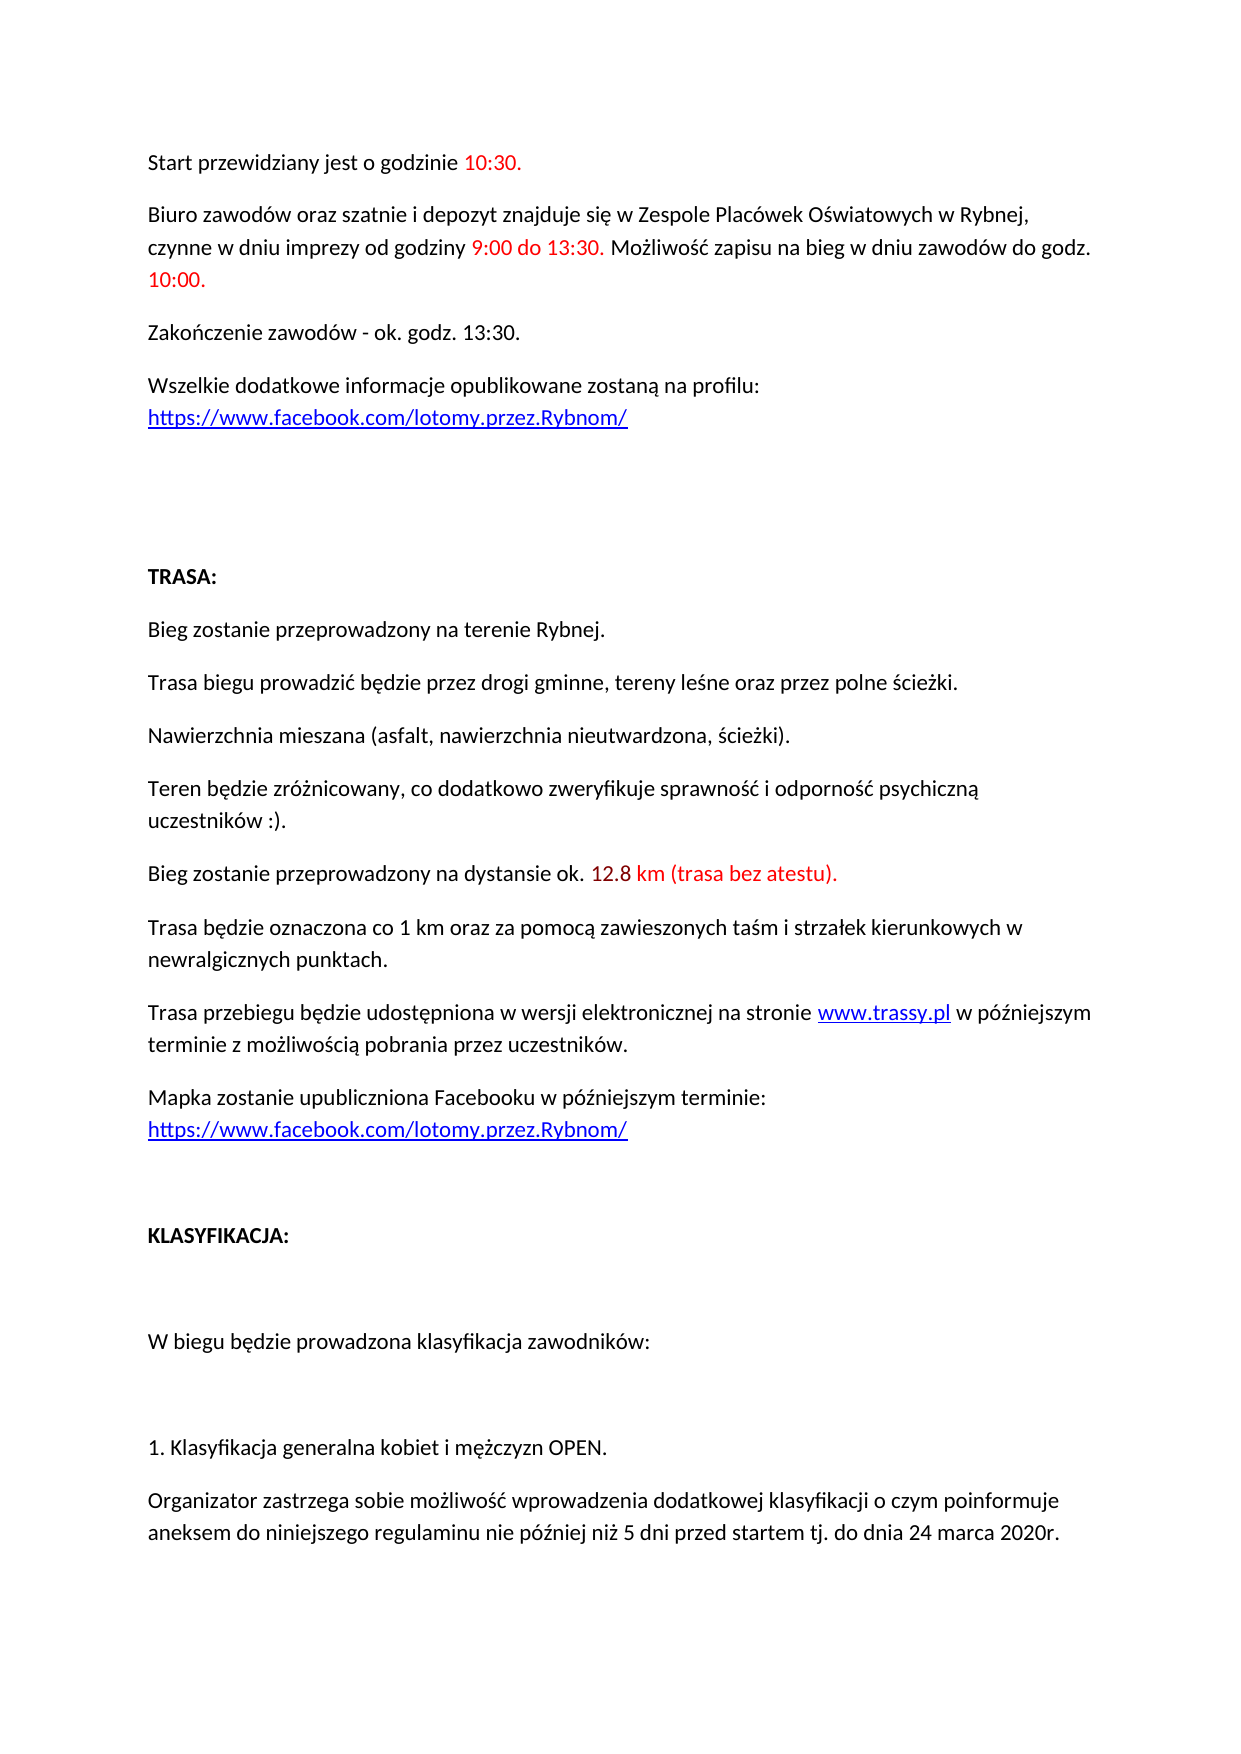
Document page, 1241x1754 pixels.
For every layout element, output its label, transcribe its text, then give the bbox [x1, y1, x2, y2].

text Zakończenie zawodów - ok. godz. 13:30. [148, 318, 1093, 346]
text KLASYFIKACJA: [148, 1221, 1093, 1249]
text TRASA: [148, 562, 1093, 590]
text Bieg zostanie przeprowadzony na dystansie ok. 12.8 km (trasa bez atestu). [148, 859, 1093, 888]
text W biegu będzie prowadzona klasyfikacja zawodników: [148, 1327, 1093, 1355]
text Bieg zostanie przeprowadzony na terenie Rybnej. [148, 615, 1093, 643]
text Organizator zastrzega sobie możliwość wprowadzenia dodatkowej klasyfikacji o czym poinformuje aneksem do niniejszego regulaminu nie później niż 5 dni przed startem tj. do dnia 24 marca 2020r. [148, 1486, 1093, 1547]
text Teren będzie zróżnicowany, co dodatkowo zweryfikuje sprawność i odporność psychiczną uczestników :). [148, 774, 1093, 834]
text Trasa przebiegu będzie udostępniona w wersji elektronicznej na stronie www.trassy.pl w późniejszym terminie z możliwością pobrania przez uczestników. [148, 998, 1093, 1058]
text Trasa biegu prowadzić będzie przez drogi gminne, tereny leśne oraz przez polne ścieżki. [148, 668, 1093, 696]
text Mapka zostanie upubliczniona Facebooku w późniejszym terminie: https://www.facebook.com/lotomy.przez.Rybnom/ [148, 1083, 1093, 1143]
text Start przewidziany jest o godzinie 10:30. [148, 148, 1093, 176]
text 1. Klasyfikacja generalna kobiet i mężczyzn OPEN. [148, 1433, 1093, 1461]
text Biuro zawodów oraz szatnie i depozyt znajduje się w Zespole Placówek Oświatowych w Rybnej, czynne w dniu imprezy od godziny 9:00 do 13:30. Możliwość zapisu na bieg w dniu zawodów do godz. 10:00. [148, 201, 1093, 293]
text Wszelkie dodatkowe informacje opublikowane zostaną na profilu: https://www.facebook.com/lotomy.przez.Rybnom/ [148, 371, 1093, 431]
text Nawierzchnia mieszana (asfalt, nawierzchnia nieutwardzona, ścieżki). [148, 721, 1093, 749]
text Trasa będzie oznaczona co 1 km oraz za pomocą zawieszonych taśm i strzałek kierunkowych w newralgicznych punktach. [148, 913, 1093, 973]
